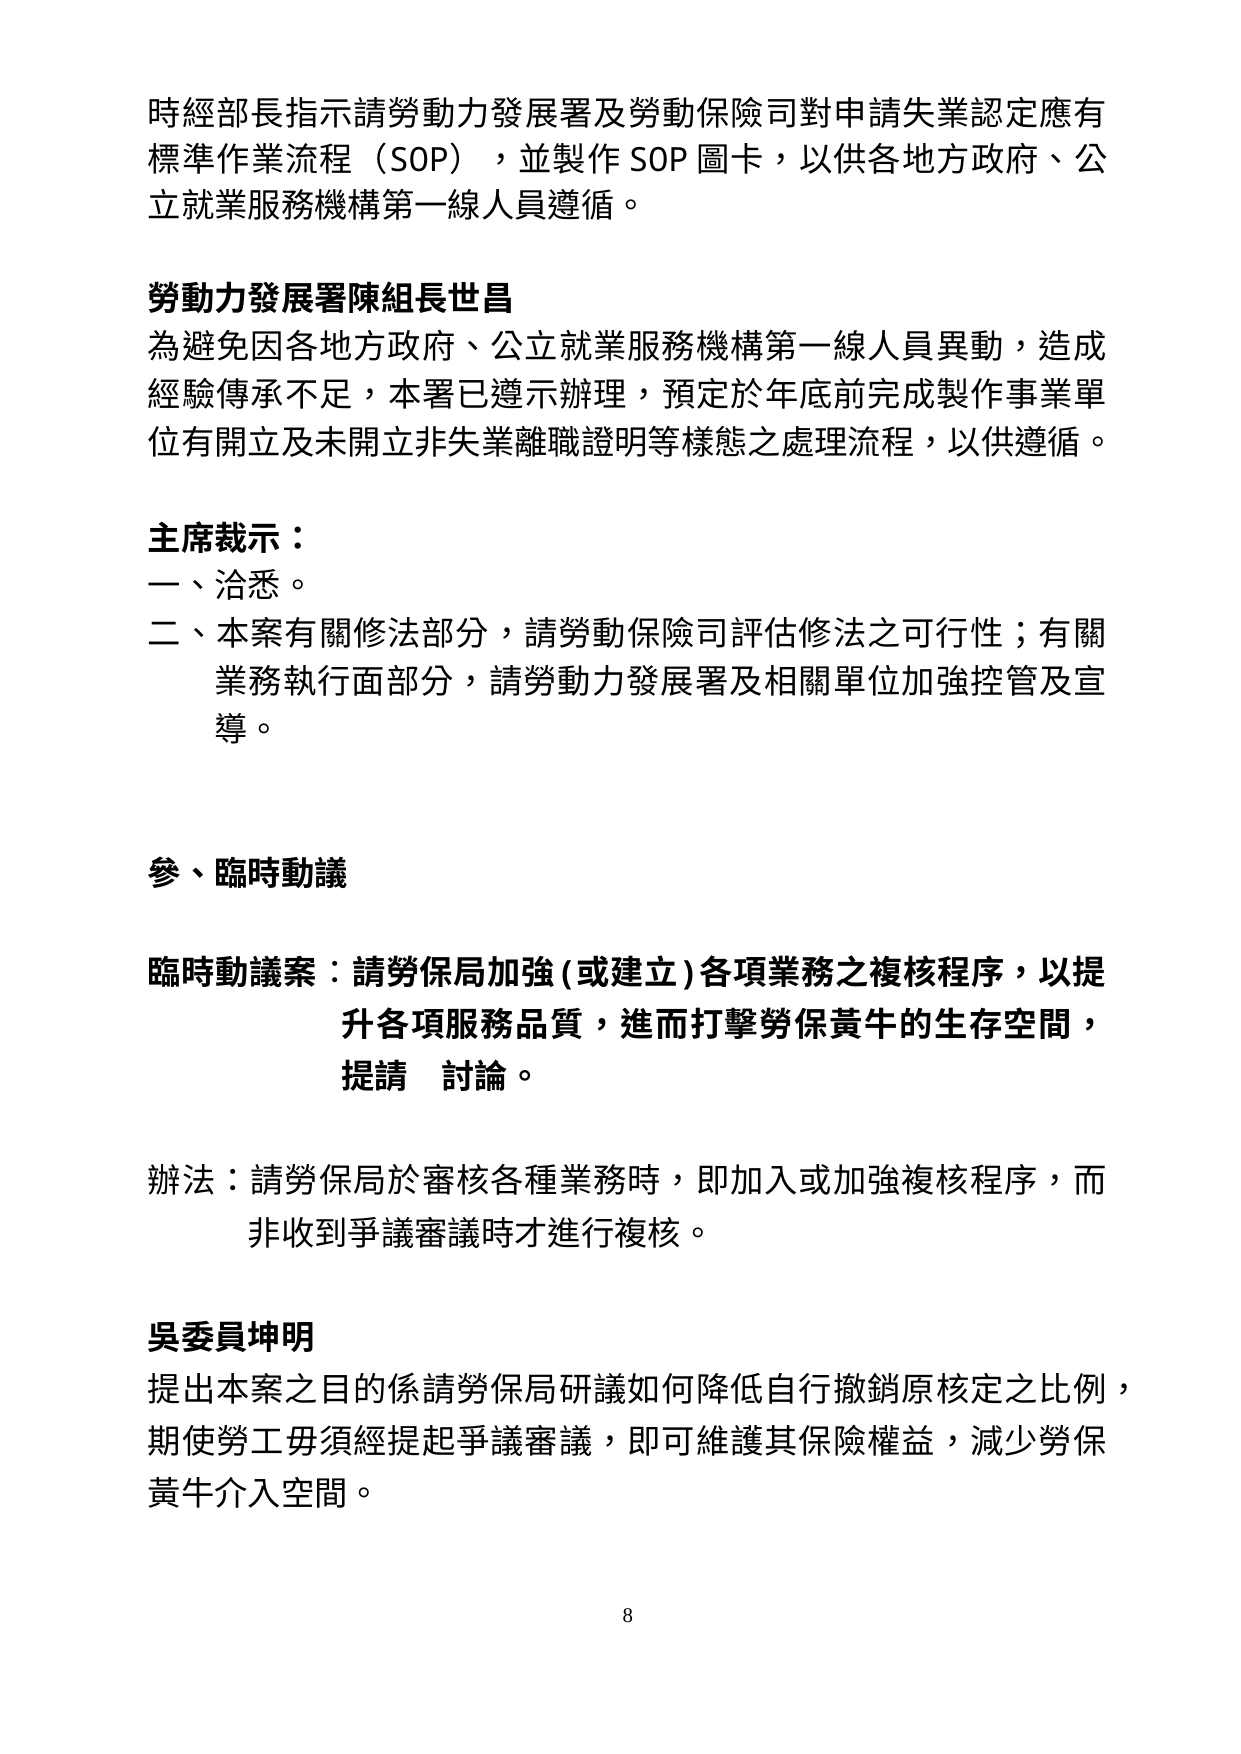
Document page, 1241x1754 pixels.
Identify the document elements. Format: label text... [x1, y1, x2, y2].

text 勞動力發展署陳組長世昌 [148, 272, 1107, 320]
text 主席裁示： [148, 512, 1107, 559]
text 一、洽悉。 [148, 559, 1107, 607]
text 為避免因各地方政府、公立就業服務機構第一線人員異動，造成經驗傳承不足，本署已遵示辦理，預定於年底前完成製作事業單位有開立及未開立非失業離職證明等樣態之處理流程，以供遵循。 [148, 320, 1107, 464]
text 時經部長指示請勞動力發展署及勞動保險司對申請失業認定應有標準作業流程（SOP），並製作SOP圖卡，以供各地方政府、公立就業服務機構第一線人員遵循。 [148, 89, 1107, 226]
text 辦法：請勞保局於審核各種業務時，即加入或加強複核程序，而非收到爭議審議時才進行複核。 [148, 1151, 1107, 1255]
text 參、臨時動議 [148, 847, 1107, 895]
text 吳委員坤明 [148, 1307, 1107, 1359]
text 臨時動議案：請勞保局加強(或建立)各項業務之複核程序，以提升各項服務品質，進而打擊勞保黃牛的生存空間，提請 討論。 [148, 943, 1107, 1099]
text 二、本案有關修法部分，請勞動保險司評估修法之可行性；有關業務執行面部分，請勞動力發展署及相關單位加強控管及宣導。 [148, 607, 1107, 751]
text 提出本案之目的係請勞保局研議如何降低自行撤銷原核定之比例，期使勞工毋須經提起爭議審議，即可維護其保險權益，減少勞保黃牛介入空間。 [148, 1359, 1107, 1516]
